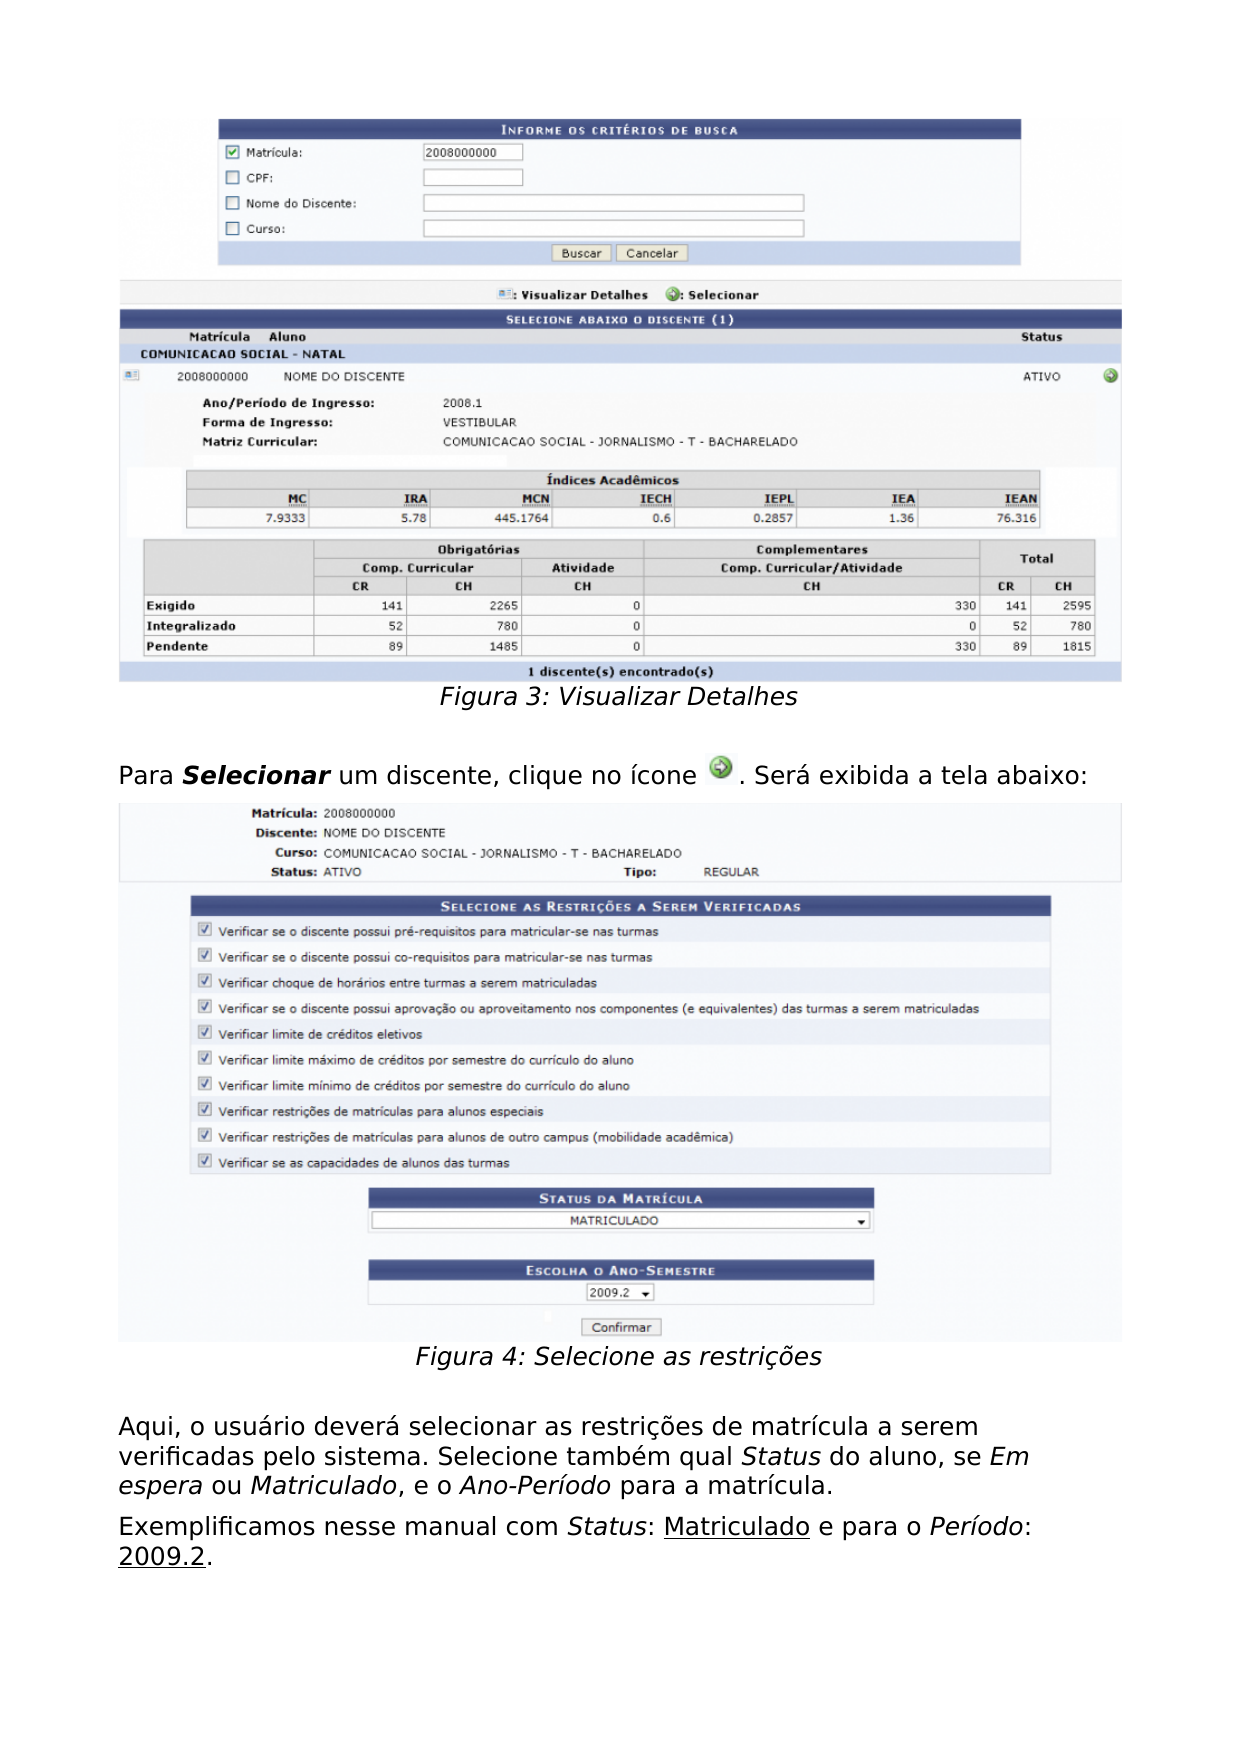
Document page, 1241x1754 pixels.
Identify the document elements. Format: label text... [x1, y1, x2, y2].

picture [118, 803, 1123, 1342]
text Para Selecionar um discente, clique no ícone . Será exibida a tela abaixo: [118, 753, 1122, 791]
picture [118, 118, 1123, 683]
text Exemplificamos nesse manual com Status: Matriculado e para o Período: 2009.2. [118, 1513, 1122, 1571]
text Figura 3: Visualizar Detalhes [118, 683, 1122, 712]
text Aqui, o usuário deverá selecionar as restrições de matrícula a serem verificadas pelo sistema. Selecione também qual Status do aluno, se Em espera ou Matriculado, e o Ano-Período para a matrícula. [118, 1413, 1122, 1500]
text Figura 4: Selecione as restrições [118, 1342, 1122, 1371]
picture [705, 753, 738, 785]
